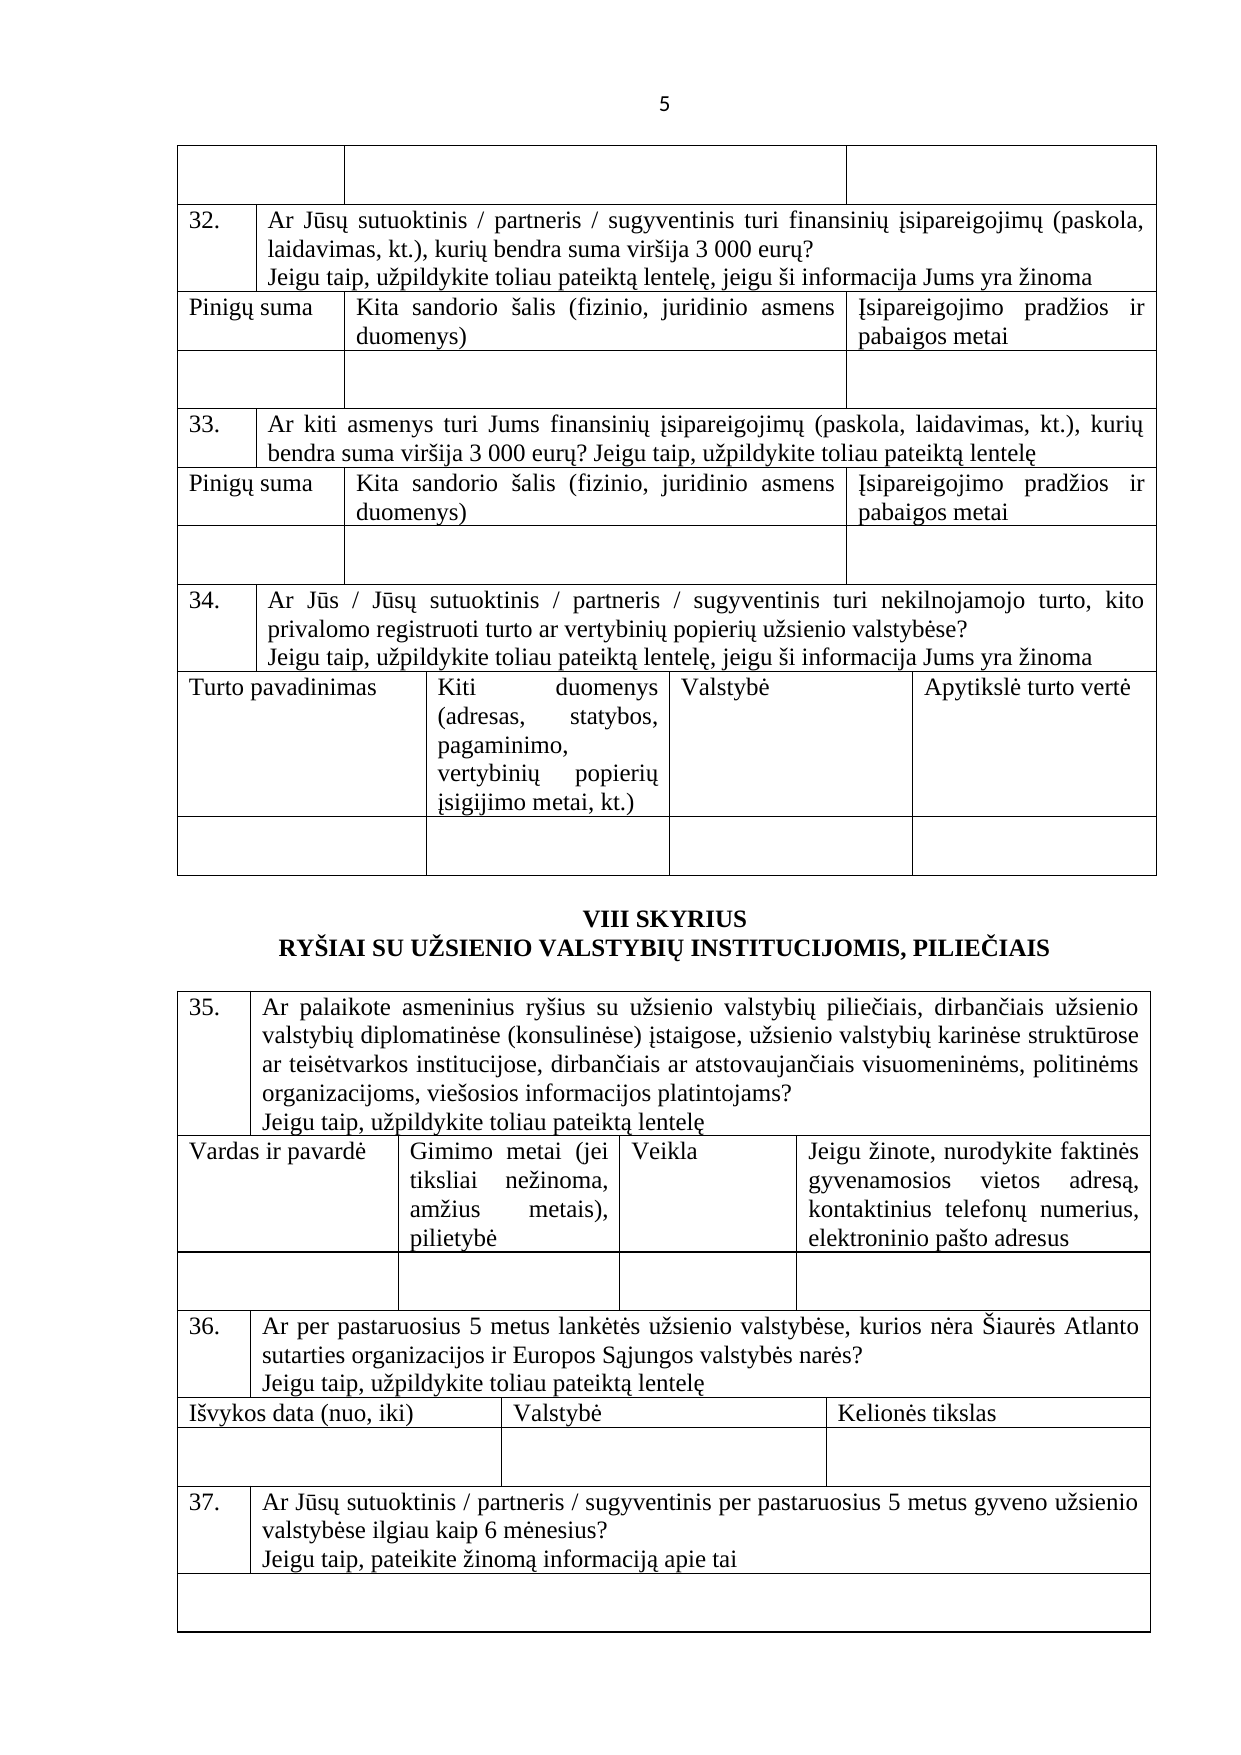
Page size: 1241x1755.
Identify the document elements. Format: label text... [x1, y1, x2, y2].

table_cell [345, 146, 846, 204]
table_cell [178, 817, 426, 874]
table_cell Ar Jūsų sutuoktinis / partneris / sugyventinis per pastaruosius 5 metus gyveno užsienio valstybėse ilgiau kaip 6 mėnesius? Jeigu taip, pateikite žinomą informaciją apie tai [251, 1487, 1150, 1573]
table_cell Kita sandorio šalis (fizinio, juridinio asmens duomenys) [345, 468, 846, 525]
table_cell 33. [178, 409, 256, 467]
table_cell [670, 817, 912, 874]
table_cell [847, 526, 1156, 584]
table_cell Jeigu žinote, nurodykite faktinės gyvenamosios vietos adresą, kontaktinius telefonų numerius, elektroninio pašto adresus [797, 1136, 1150, 1251]
table_cell [345, 351, 846, 408]
table_cell [797, 1253, 1150, 1310]
table_cell [178, 1574, 1150, 1631]
table_cell Valstybė [670, 672, 912, 816]
table_header 35. [178, 992, 250, 1135]
table_cell Ar per pastaruosius 5 metus lankėtės užsienio valstybėse, kurios nėra Šiaurės Atlanto sutarties organizacijos ir Europos Sąjungos valstybės narės? Jeigu taip, užpildykite toliau pateiktą lentelę [251, 1311, 1150, 1397]
table_cell [847, 351, 1156, 408]
table_cell Vardas ir pavardė [178, 1136, 398, 1251]
table_cell Valstybė [502, 1398, 826, 1427]
table_cell Kelionės tikslas [827, 1398, 1150, 1427]
text RYŠIAI SU UŽSIENIO VALSTYBIŲ INSTITUCIJOMIS, PILIEČIAIS [177, 933, 1152, 962]
table_cell [178, 1428, 501, 1486]
table_cell Ar Jūs / Jūsų sutuoktinis / partneris / sugyventinis turi nekilnojamojo turto, kito privalomo registruoti turto ar vertybinių popierių užsienio valstybėse? Jeigu taip, užpildykite toliau pateiktą lentelę, jeigu ši informacija Jums yra žinoma [257, 585, 1156, 671]
table_header Ar palaikote asmeninius ryšius su užsienio valstybių piliečiais, dirbančiais užsienio valstybių diplomatinėse (konsulinėse) įstaigose, užsienio valstybių karinėse struktūrose ar teisėtvarkos institucijose, dirbančiais ar atstovaujančiais visuomeninėms, politinėms organizacijoms, viešosios informacijos platintojams? Jeigu taip, užpildykite toliau pateiktą lentelę [251, 992, 1150, 1135]
table_cell Veikla [620, 1136, 796, 1251]
text VIII SKYRIUS [177, 904, 1152, 933]
table_cell Kiti duomenys (adresas, statybos, pagaminimo, vertybinių popierių įsigijimo metai, kt.) [427, 672, 669, 816]
table_cell Kita sandorio šalis (fizinio, juridinio asmens duomenys) [345, 292, 846, 350]
table_cell [178, 351, 344, 408]
table_cell [913, 817, 1156, 874]
table_cell Pinigų suma [178, 468, 344, 525]
table_cell 34. [178, 585, 256, 671]
table_cell Ar kiti asmenys turi Jums finansinių įsipareigojimų (paskola, laidavimas, kt.), kurių bendra suma viršija 3 000 eurų? Jeigu taip, užpildykite toliau pateiktą lentelę [257, 409, 1156, 467]
table_cell [847, 146, 1156, 204]
table_cell [399, 1253, 619, 1310]
table_cell 37. [178, 1487, 250, 1573]
table_cell Išvykos data (nuo, iki) [178, 1398, 501, 1427]
table_cell Gimimo metai (jei tiksliai nežinoma, amžius metais), pilietybė [399, 1136, 619, 1251]
table_cell [827, 1428, 1150, 1486]
table_cell [178, 146, 344, 204]
table_cell Ar Jūsų sutuoktinis / partneris / sugyventinis turi finansinių įsipareigojimų (paskola, laidavimas, kt.), kurių bendra suma viršija 3 000 eurų? Jeigu taip, užpildykite toliau pateiktą lentelę, jeigu ši informacija Jums yra žinoma [257, 205, 1156, 291]
table_cell [620, 1253, 796, 1310]
table_cell [345, 526, 846, 584]
table_cell [178, 526, 344, 584]
table_cell [502, 1428, 826, 1486]
table_cell Turto pavadinimas [178, 672, 426, 816]
table_cell Pinigų suma [178, 292, 344, 350]
table_cell Įsipareigojimo pradžios ir pabaigos metai [847, 468, 1156, 525]
table_cell 32. [178, 205, 256, 291]
table_cell 36. [178, 1311, 250, 1397]
table_cell Apytikslė turto vertė [913, 672, 1156, 816]
table_cell [178, 1253, 398, 1310]
table_cell [427, 817, 669, 874]
table_cell Įsipareigojimo pradžios ir pabaigos metai [847, 292, 1156, 350]
